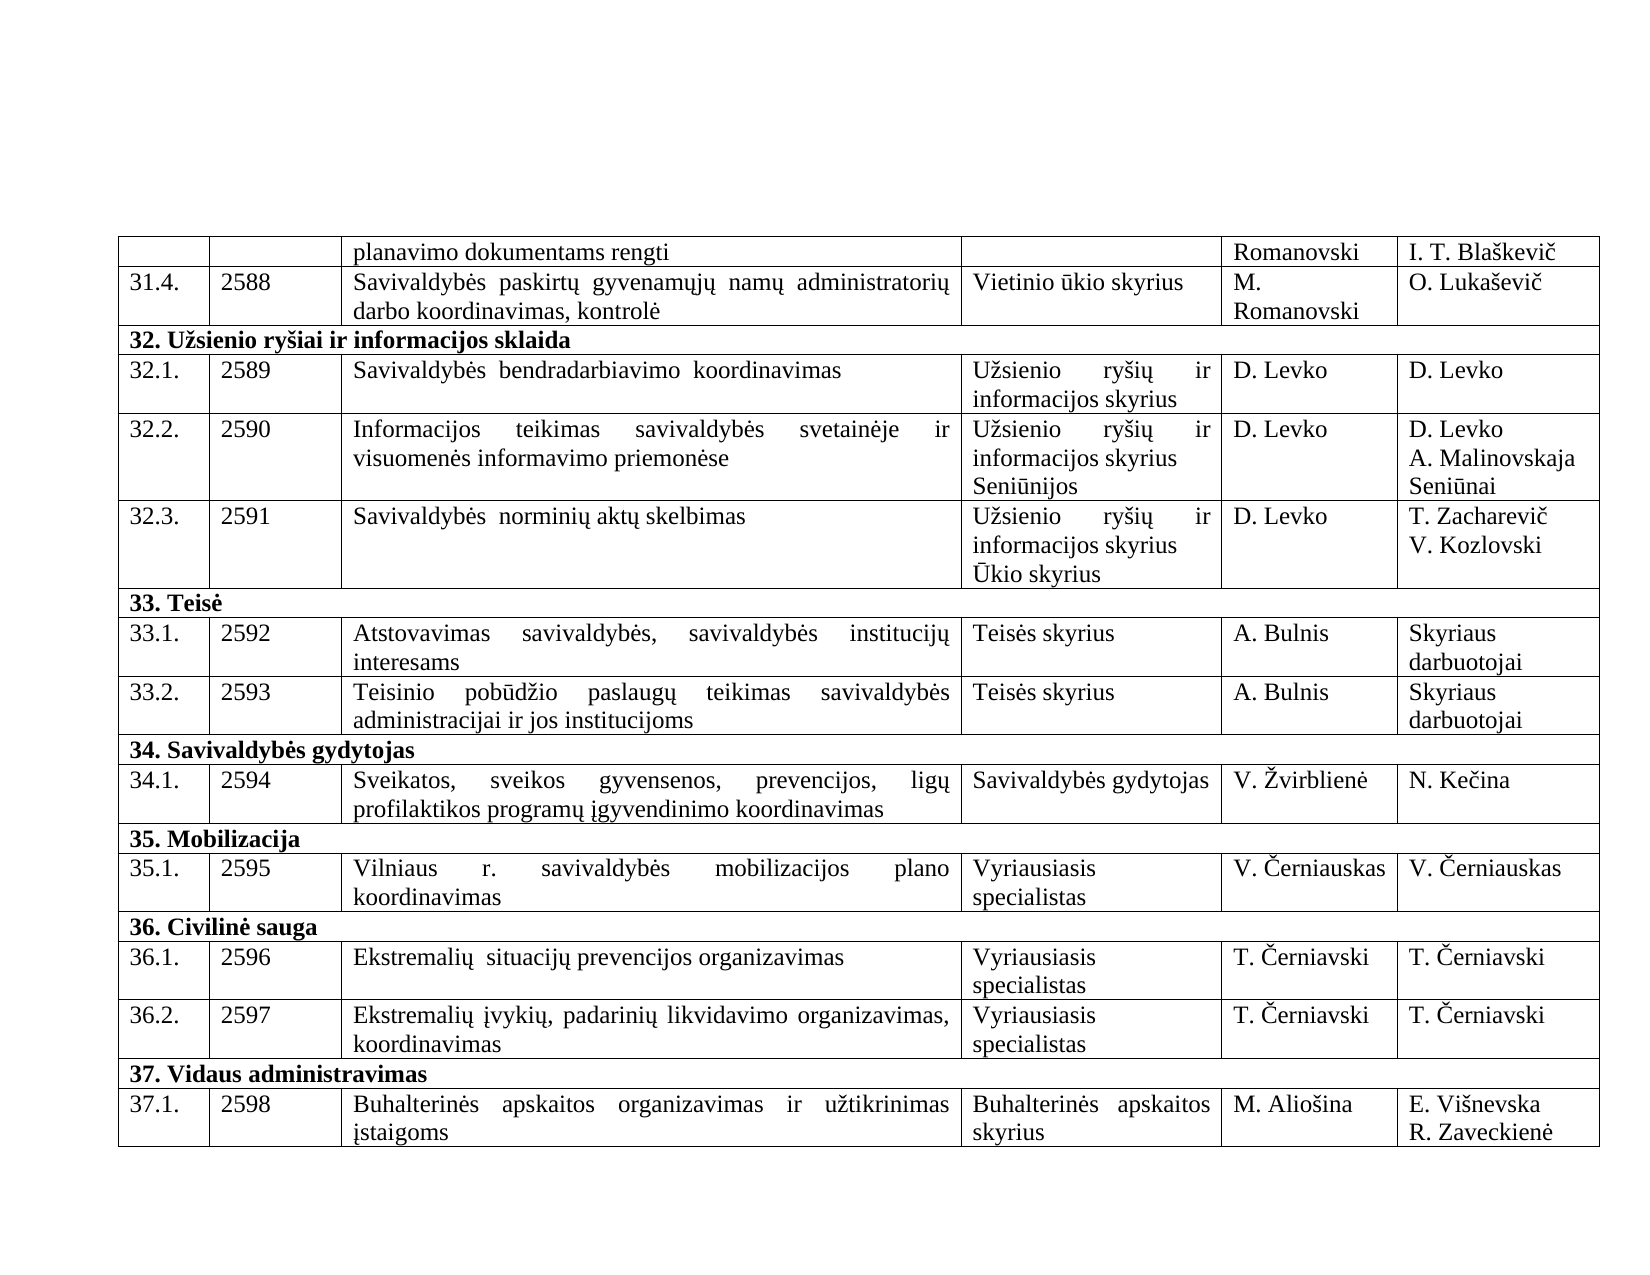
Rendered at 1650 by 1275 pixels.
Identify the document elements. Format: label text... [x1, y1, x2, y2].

table_cell Teisinio pobūdžio paslaugų teikimas savivaldybės administracijai ir jos institucijoms [342, 677, 961, 734]
table_cell Atstovavimas savivaldybės, savivaldybės institucijų interesams [342, 618, 961, 676]
table_cell V. Žvirblienė [1222, 765, 1397, 823]
table_cell Ekstremalių situacijų prevencijos organizavimas [342, 942, 961, 999]
table_cell Skyriaus darbuotojai [1398, 618, 1599, 676]
table_cell 37.1. [119, 1089, 209, 1146]
table_cell D. Levko [1222, 355, 1397, 413]
table_cell 34.1. [119, 765, 209, 823]
table_cell 33. Teisė [119, 589, 1599, 617]
table_cell M. Romanovski [1222, 267, 1397, 324]
table_cell [210, 237, 341, 266]
table_cell E. Višnevska R. Zaveckienė [1398, 1089, 1599, 1146]
table_cell 36. Civilinė sauga [119, 912, 1599, 941]
table_cell T. Černiavski [1222, 942, 1397, 999]
table_cell 32.2. [119, 414, 209, 500]
table_cell A. Bulnis [1222, 677, 1397, 734]
table_cell Vyriausiasis specialistas [962, 854, 1221, 911]
table_cell Vietinio ūkio skyrius [962, 267, 1221, 324]
table_cell Užsienio ryšių ir informacijos skyrius Ūkio skyrius [962, 501, 1221, 587]
table_cell 35.1. [119, 854, 209, 911]
table_cell 2597 [210, 1000, 341, 1058]
table_cell Sveikatos, sveikos gyvensenos, prevencijos, ligų profilaktikos programų įgyvendinimo koordinavimas [342, 765, 961, 823]
table_cell [119, 237, 209, 266]
table_cell T. Zacharevič V. Kozlovski [1398, 501, 1599, 587]
table_cell 35. Mobilizacija [119, 824, 1599, 852]
table_cell Vyriausiasis specialistas [962, 942, 1221, 999]
table_cell V. Černiauskas [1398, 854, 1599, 911]
table_cell Savivaldybės bendradarbiavimo koordinavimas [342, 355, 961, 413]
table_cell 2598 [210, 1089, 341, 1146]
table_cell Buhalterinės apskaitos organizavimas ir užtikrinimas įstaigoms [342, 1089, 961, 1146]
table_cell D. Levko A. Malinovskaja Seniūnai [1398, 414, 1599, 500]
table_cell Savivaldybės gydytojas [962, 765, 1221, 823]
table_cell 32.3. [119, 501, 209, 587]
table_cell 2594 [210, 765, 341, 823]
table_cell D. Levko [1398, 355, 1599, 413]
table_cell V. Černiauskas [1222, 854, 1397, 911]
table_cell 2588 [210, 267, 341, 324]
table_cell [962, 237, 1221, 266]
table_cell 33.2. [119, 677, 209, 734]
table_cell Teisės skyrius [962, 618, 1221, 676]
table_cell T. Černiavski [1222, 1000, 1397, 1058]
table_cell Savivaldybės norminių aktų skelbimas [342, 501, 961, 587]
table_cell Užsienio ryšių ir informacijos skyrius Seniūnijos [962, 414, 1221, 500]
table_cell Skyriaus darbuotojai [1398, 677, 1599, 734]
table_cell Vyriausiasis specialistas [962, 1000, 1221, 1058]
table_cell 2596 [210, 942, 341, 999]
table_cell planavimo dokumentams rengti [342, 237, 961, 266]
table_cell D. Levko [1222, 501, 1397, 587]
table_cell T. Černiavski [1398, 942, 1599, 999]
table_cell Teisės skyrius [962, 677, 1221, 734]
table_cell N. Kečina [1398, 765, 1599, 823]
table_cell 2593 [210, 677, 341, 734]
table_cell 2591 [210, 501, 341, 587]
table_cell 36.1. [119, 942, 209, 999]
table_cell 2592 [210, 618, 341, 676]
table_cell 2590 [210, 414, 341, 500]
table_cell 32.1. [119, 355, 209, 413]
table_cell 36.2. [119, 1000, 209, 1058]
table_cell 33.1. [119, 618, 209, 676]
table_cell Užsienio ryšių ir informacijos skyrius [962, 355, 1221, 413]
table_cell Buhalterinės apskaitos skyrius [962, 1089, 1221, 1146]
table_cell Romanovski [1222, 237, 1397, 266]
table_cell 32. Užsienio ryšiai ir informacijos sklaida [119, 326, 1599, 354]
table_cell A. Bulnis [1222, 618, 1397, 676]
table_cell Ekstremalių įvykių, padarinių likvidavimo organizavimas, koordinavimas [342, 1000, 961, 1058]
table_cell Savivaldybės paskirtų gyvenamųjų namų administratorių darbo koordinavimas, kontrolė [342, 267, 961, 324]
table_cell 2595 [210, 854, 341, 911]
table_cell 34. Savivaldybės gydytojas [119, 735, 1599, 764]
table_cell T. Černiavski [1398, 1000, 1599, 1058]
table_cell M. Aliošina [1222, 1089, 1397, 1146]
table_cell 37. Vidaus administravimas [119, 1059, 1599, 1088]
table_cell Vilniaus r. savivaldybės mobilizacijos plano koordinavimas [342, 854, 961, 911]
table_cell 2589 [210, 355, 341, 413]
table_cell 31.4. [119, 267, 209, 324]
table_cell O. Lukaševič [1398, 267, 1599, 324]
table_cell Informacijos teikimas savivaldybės svetainėje ir visuomenės informavimo priemonėse [342, 414, 961, 500]
table_cell I. T. Blaškevič [1398, 237, 1599, 266]
table_cell D. Levko [1222, 414, 1397, 500]
